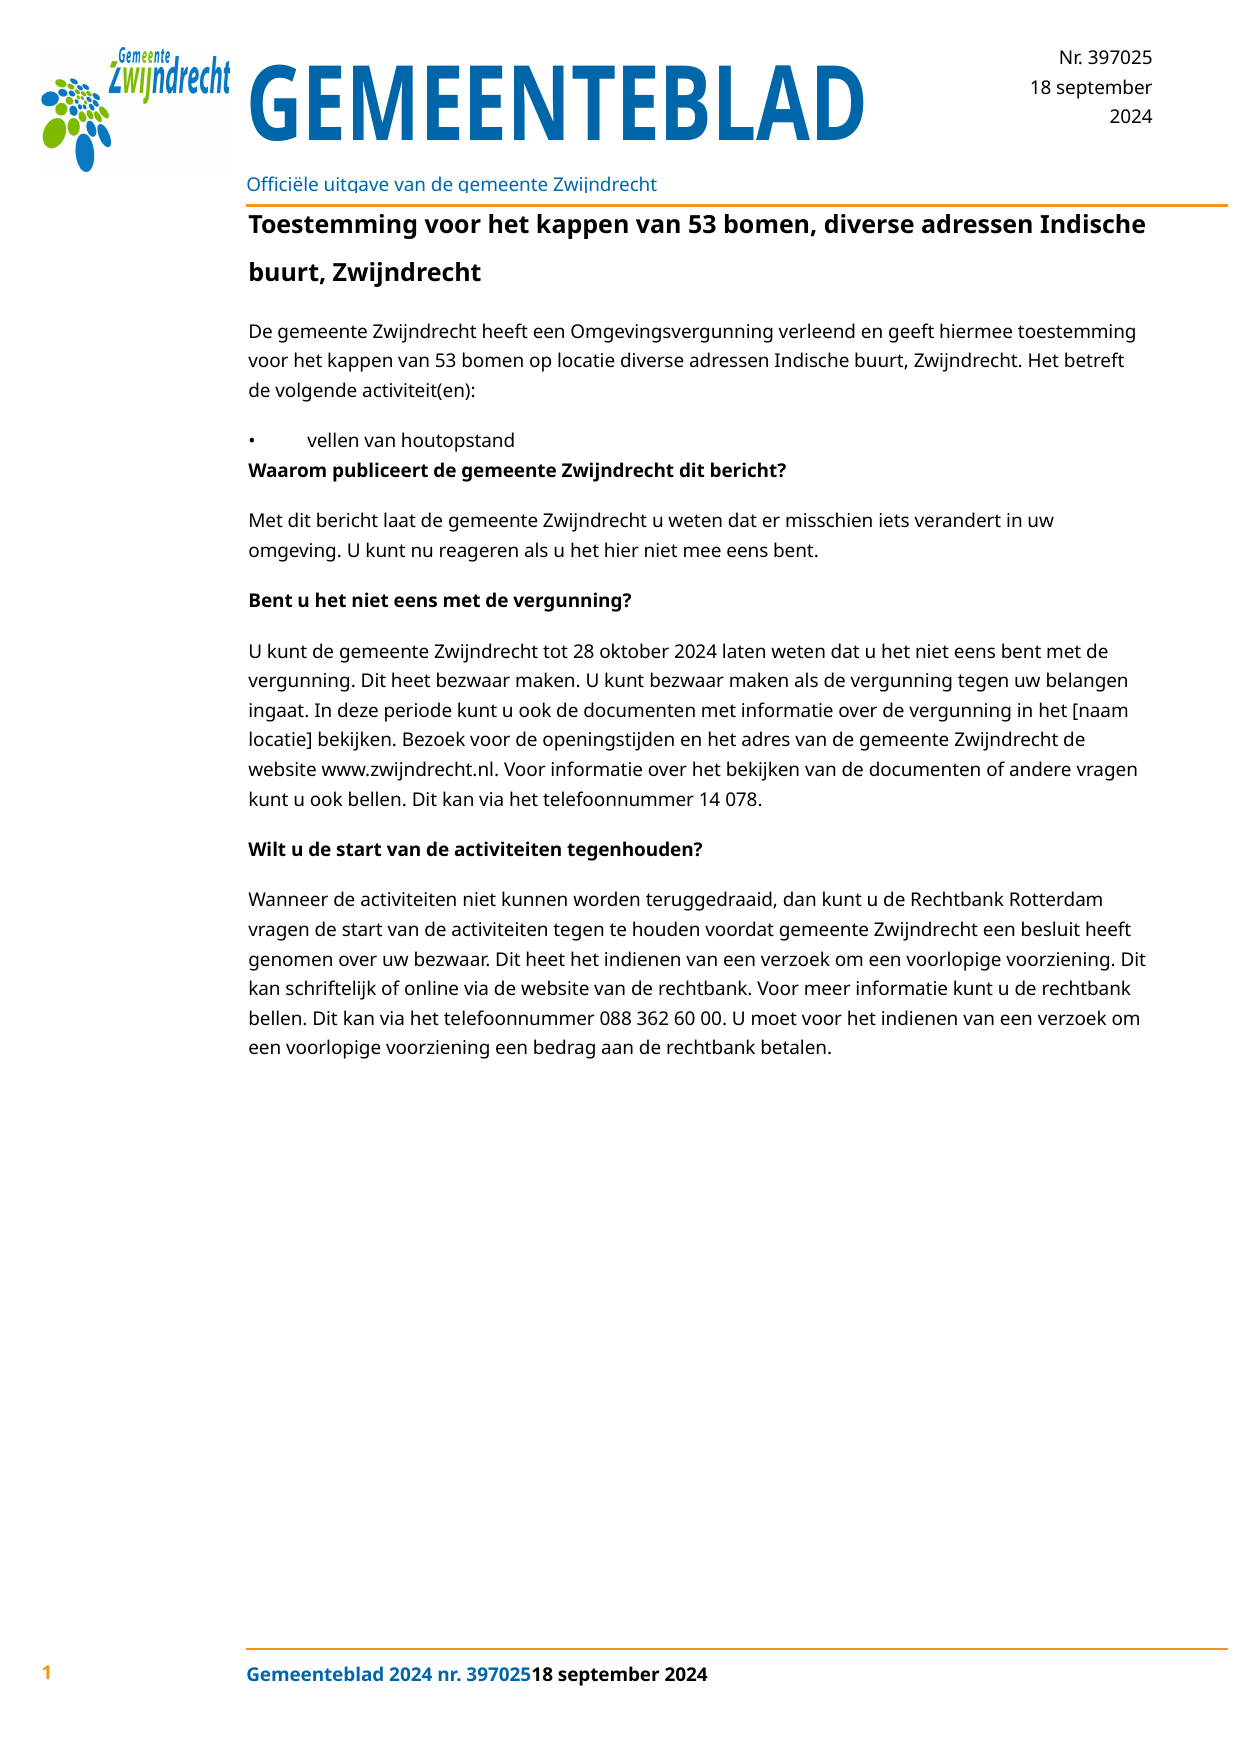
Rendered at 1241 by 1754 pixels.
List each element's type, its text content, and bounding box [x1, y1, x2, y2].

text De gemeente Zwijndrecht heeft een Omgevingsvergunning verleend en geeft hiermee toestemming voor het kappen van 53 bomen op locatie diverse adressen Indische buurt, Zwijndrecht. Het betreft de volgende activiteit(en): [248, 318, 1152, 403]
list vellen van houtopstand [248, 427, 1152, 453]
text Waarom publiceert de gemeente Zwijndrecht dit bericht? [248, 457, 1152, 483]
text Toestemming voor het kappen van 53 bomen, diverse adressen Indische buurt, Zwijndrecht [248, 207, 1152, 288]
picture [41, 47, 231, 172]
text Wilt u de start van de activiteiten tegenhouden? [248, 836, 1152, 862]
text Met dit bericht laat de gemeente Zwijndrecht u weten dat er misschien iets verandert in uw omgeving. U kunt nu reageren als u het hier niet mee eens bent. [248, 507, 1152, 563]
text U kunt de gemeente Zwijndrecht tot 28 oktober 2024 laten weten dat u het niet eens bent met de vergunning. Dit heet bezwaar maken. U kunt bezwaar maken als de vergunning tegen uw belangen ingaat. In deze periode kunt u ook de documenten met informatie over de vergunning in het [naam locatie] bekijken. Bezoek voor de openingstijden en het adres van de gemeente Zwijndrecht de website www.zwijndrecht.nl. Voor informatie over het bekijken van de documenten of andere vragen kunt u ook bellen. Dit kan via het telefoonnummer 14 078. [248, 638, 1152, 812]
text Bent u het niet eens met de vergunning? [248, 587, 1152, 613]
text Wanneer de activiteiten niet kunnen worden teruggedraaid, dan kunt u de Rechtbank Rotterdam vragen de start van de activiteiten tegen te houden voordat gemeente Zwijndrecht een besluit heeft genomen over uw bezwaar. Dit heet het indienen van een verzoek om een voorlopige voorziening. Dit kan schriftelijk of online via de website van de rechtbank. Voor meer informatie kunt u de rechtbank bellen. Dit kan via het telefoonnummer 088 362 60 00. U moet voor het indienen van een verzoek om een voorlopige voorziening een bedrag aan de rechtbank betalen. [248, 887, 1152, 1060]
